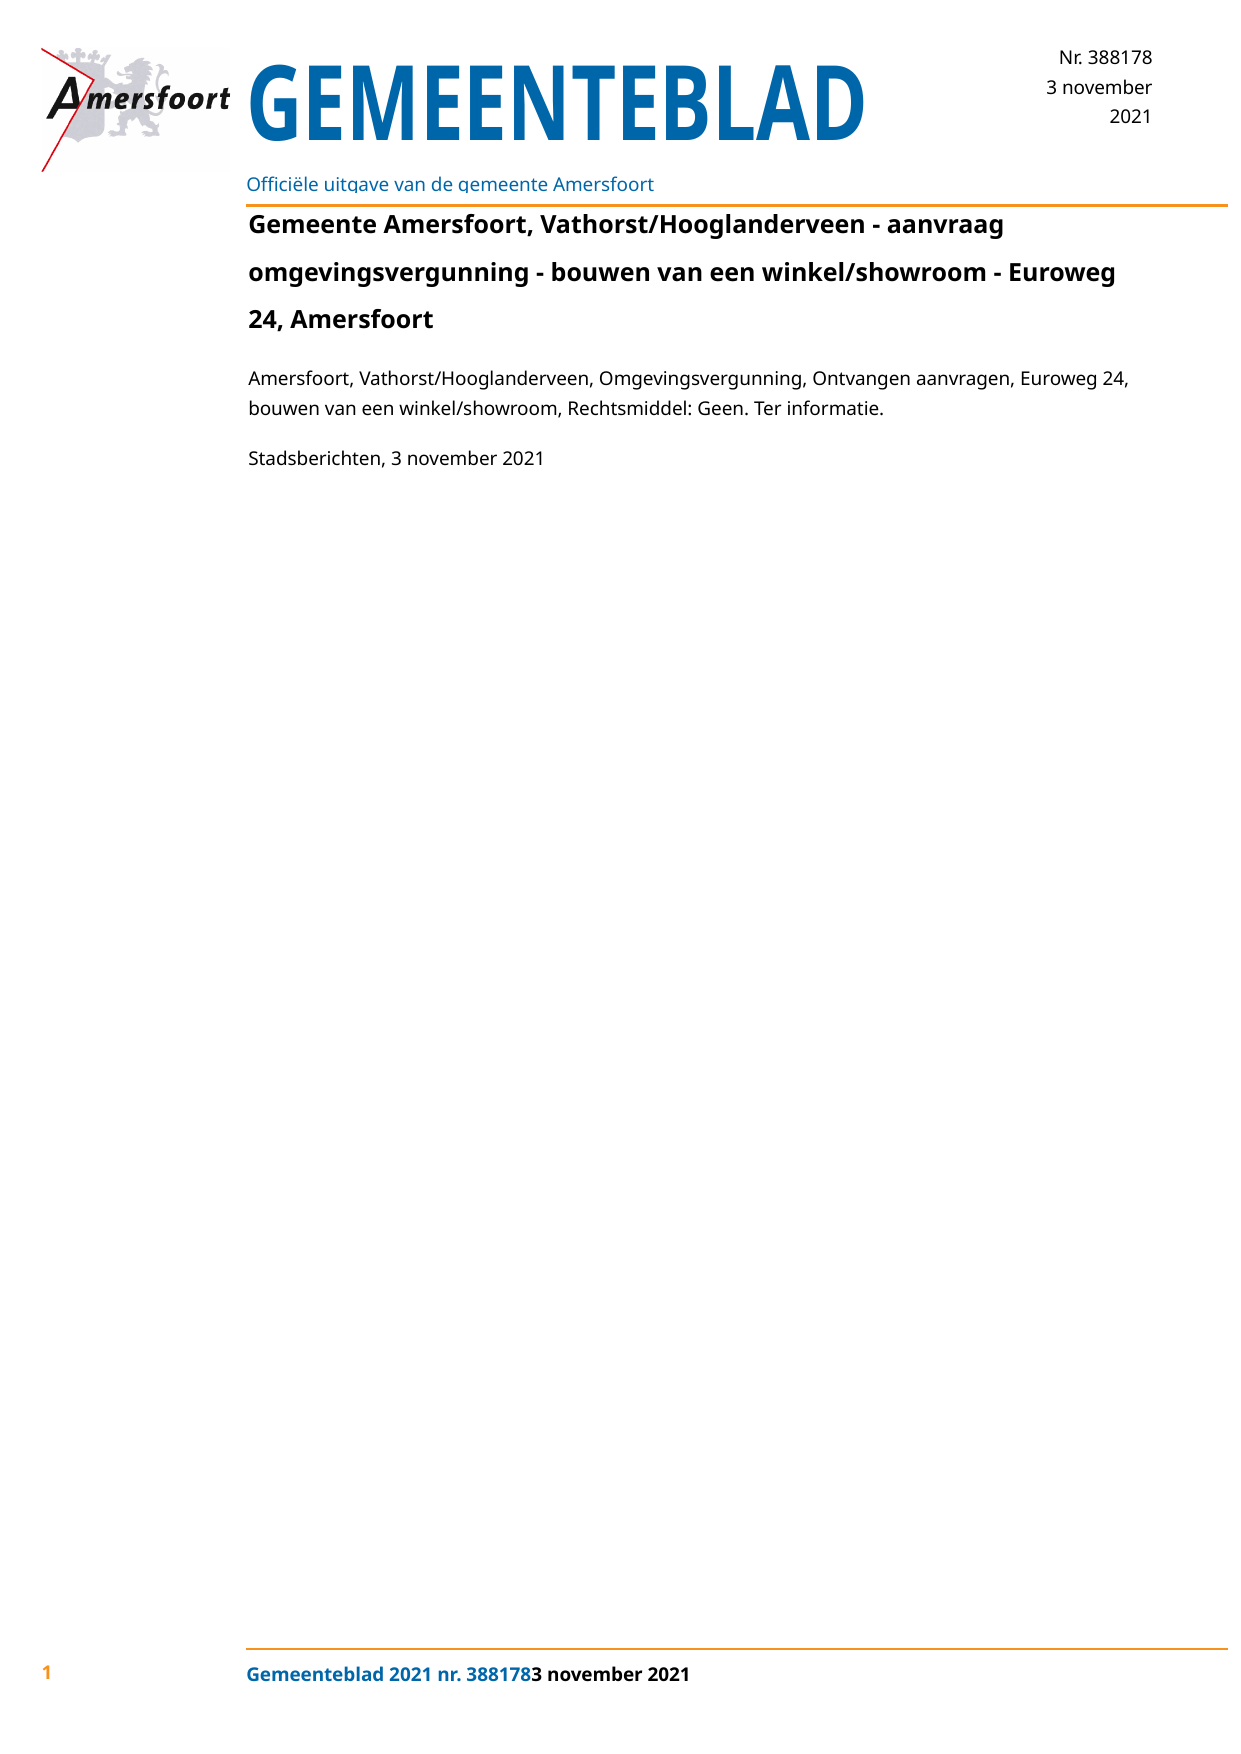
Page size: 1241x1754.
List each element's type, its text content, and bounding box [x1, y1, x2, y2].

picture [41, 47, 231, 172]
text Amersfoort, Vathorst/Hooglanderveen, Omgevingsvergunning, Ontvangen aanvragen, Euroweg 24, bouwen van een winkel/showroom, Rechtsmiddel: Geen. Ter informatie. [248, 366, 1152, 421]
text Stadsberichten, 3 november 2021 [248, 446, 1152, 471]
text Gemeente Amersfoort, Vathorst/Hooglanderveen - aanvraag omgevingsvergunning - bouwen van een winkel/showroom - Euroweg 24, Amersfoort [248, 207, 1152, 336]
